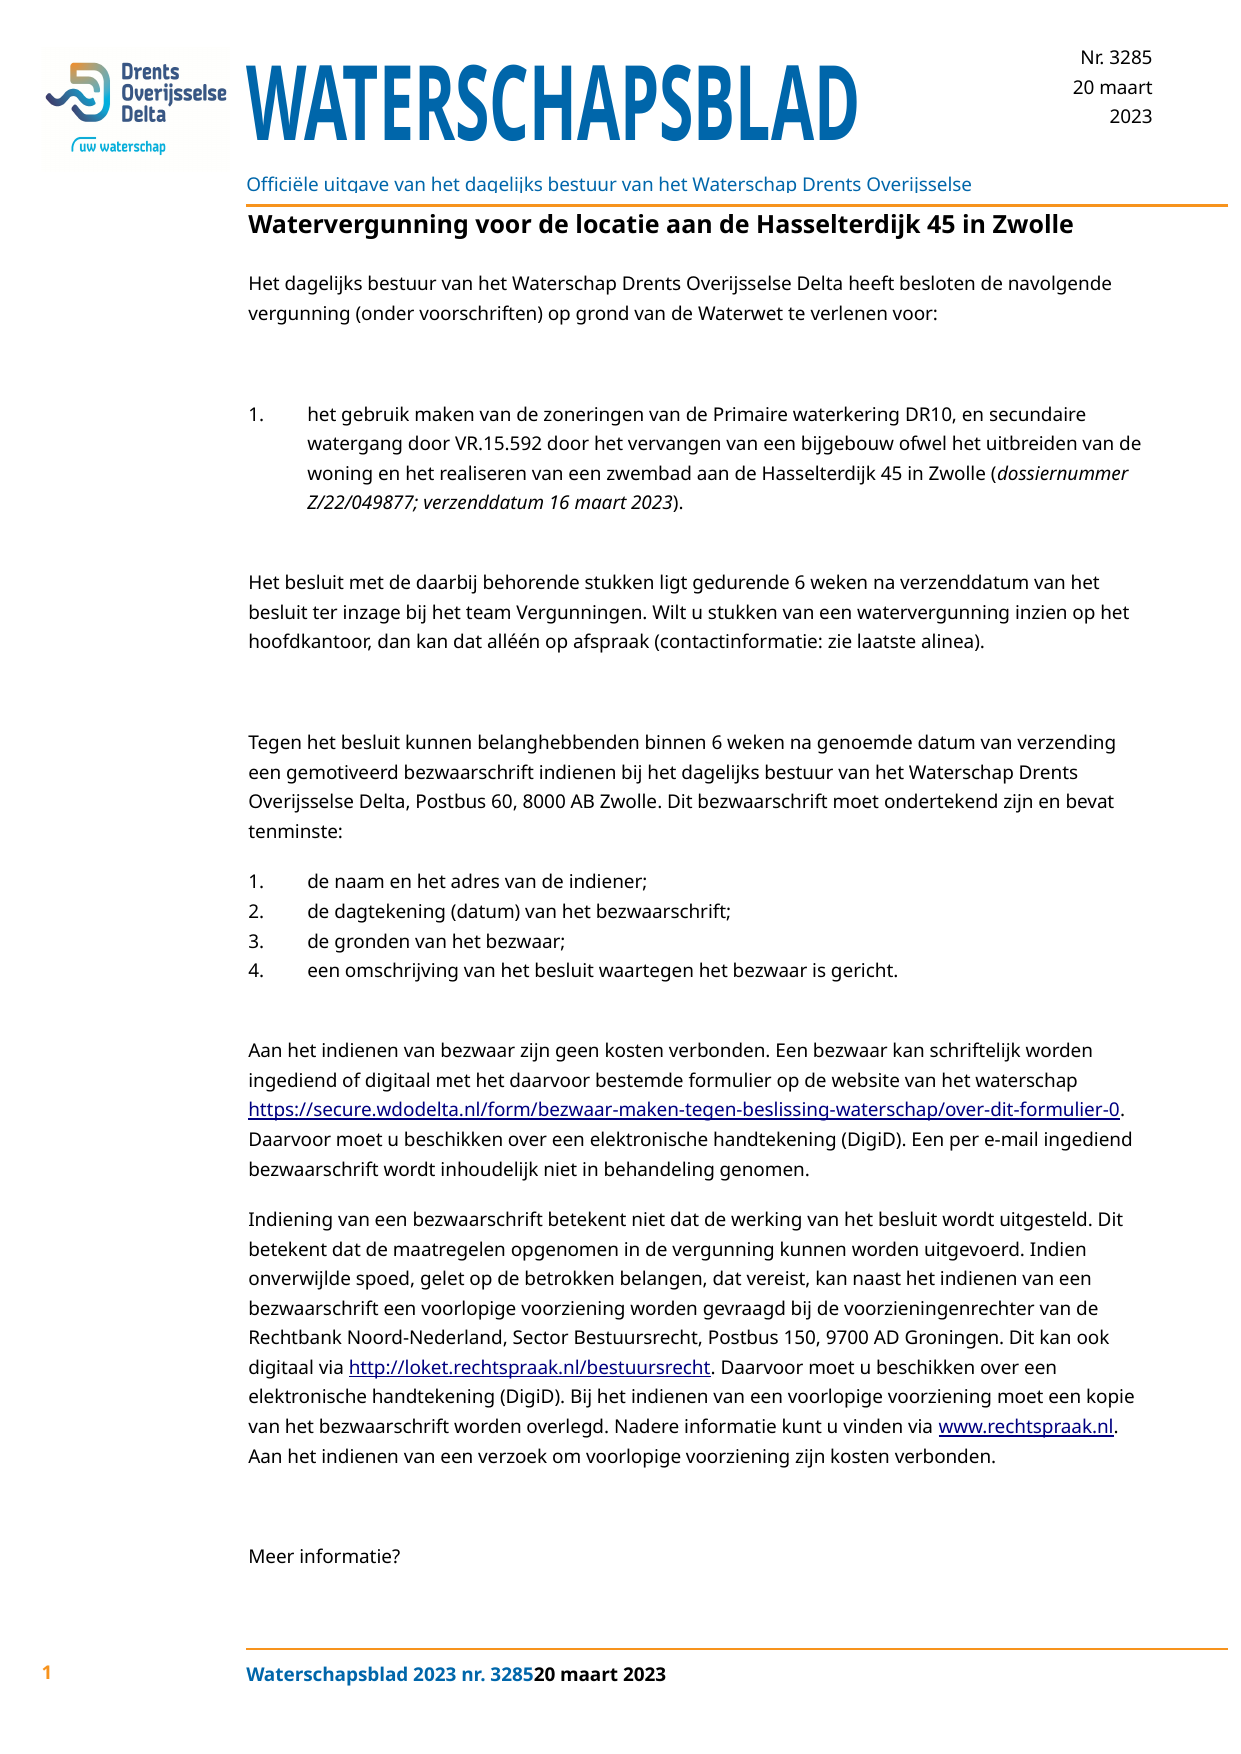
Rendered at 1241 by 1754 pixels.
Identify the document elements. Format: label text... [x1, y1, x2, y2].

list de gronden van het bezwaar; [248, 928, 1152, 953]
text Het besluit met de daarbij behorende stukken ligt gedurende 6 weken na verzenddatum van het besluit ter inzage bij het team Vergunningen. Wilt u stukken van een watervergunning inzien op het hoofdkantoor, dan kan dat alléén op afspraak (contactinformatie: zie laatste alinea). [248, 569, 1152, 654]
text Watervergunning voor de locatie aan de Hasselterdijk 45 in Zwolle [248, 207, 1152, 241]
text Aan het indienen van bezwaar zijn geen kosten verbonden. Een bezwaar kan schriftelijk worden ingediend of digitaal met het daarvoor bestemde formulier op de website van het waterschap https://secure.wdodelta.nl/form/bezwaar-maken-tegen-beslissing-waterschap/over-dit-formulier-0. Daarvoor moet u beschikken over een elektronische handtekening (DigiD). Een per e-mail ingediend bezwaarschrift wordt inhoudelijk niet in behandeling genomen. [248, 1037, 1152, 1181]
list een omschrijving van het besluit waartegen het bezwaar is gericht. [248, 957, 1152, 983]
list het gebruik maken van de zoneringen van de Primaire waterkering DR10, en secundaire watergang door VR.15.592 door het vervangen van een bijgebouw ofwel het uitbreiden van de woning en het realiseren van een zwembad aan de Hasselterdijk 45 in Zwolle (dossiernummer Z/22/049877; verzenddatum 16 maart 2023). [248, 401, 1152, 515]
text Het dagelijks bestuur van het Waterschap Drents Overijsselse Delta heeft besloten de navolgende vergunning (onder voorschriften) op grond van de Waterwet te verlenen voor: [248, 270, 1152, 326]
text Meer informatie? [248, 1544, 1152, 1569]
picture [41, 47, 231, 172]
text Tegen het besluit kunnen belanghebbenden binnen 6 weken na genoemde datum van verzending een gemotiveerd bezwaarschrift indienen bij het dagelijks bestuur van het Waterschap Drents Overijsselse Delta, Postbus 60, 8000 AB Zwolle. Dit bezwaarschrift moet ondertekend zijn en bevat tenminste: [248, 729, 1152, 844]
list de naam en het adres van de indiener; [248, 869, 1152, 894]
text Indiening van een bezwaarschrift betekent niet dat de werking van het besluit wordt uitgesteld. Dit betekent dat de maatregelen opgenomen in de vergunning kunnen worden uitgevoerd. Indien onverwijlde spoed, gelet op de betrokken belangen, dat vereist, kan naast het indienen van een bezwaarschrift een voorlopige voorziening worden gevraagd bij de voorzieningenrechter van de Rechtbank Noord-Nederland, Sector Bestuursrecht, Postbus 150, 9700 AD Groningen. Dit kan ook digitaal via http://loket.rechtspraak.nl/bestuursrecht. Daarvoor moet u beschikken over een elektronische handtekening (DigiD). Bij het indienen van een voorlopige voorziening moet een kopie van het bezwaarschrift worden overlegd. Nadere informatie kunt u vinden via www.rechtspraak.nl. Aan het indienen van een verzoek om voorlopige voorziening zijn kosten verbonden. [248, 1206, 1152, 1468]
list de dagtekening (datum) van het bezwaarschrift; [248, 898, 1152, 924]
